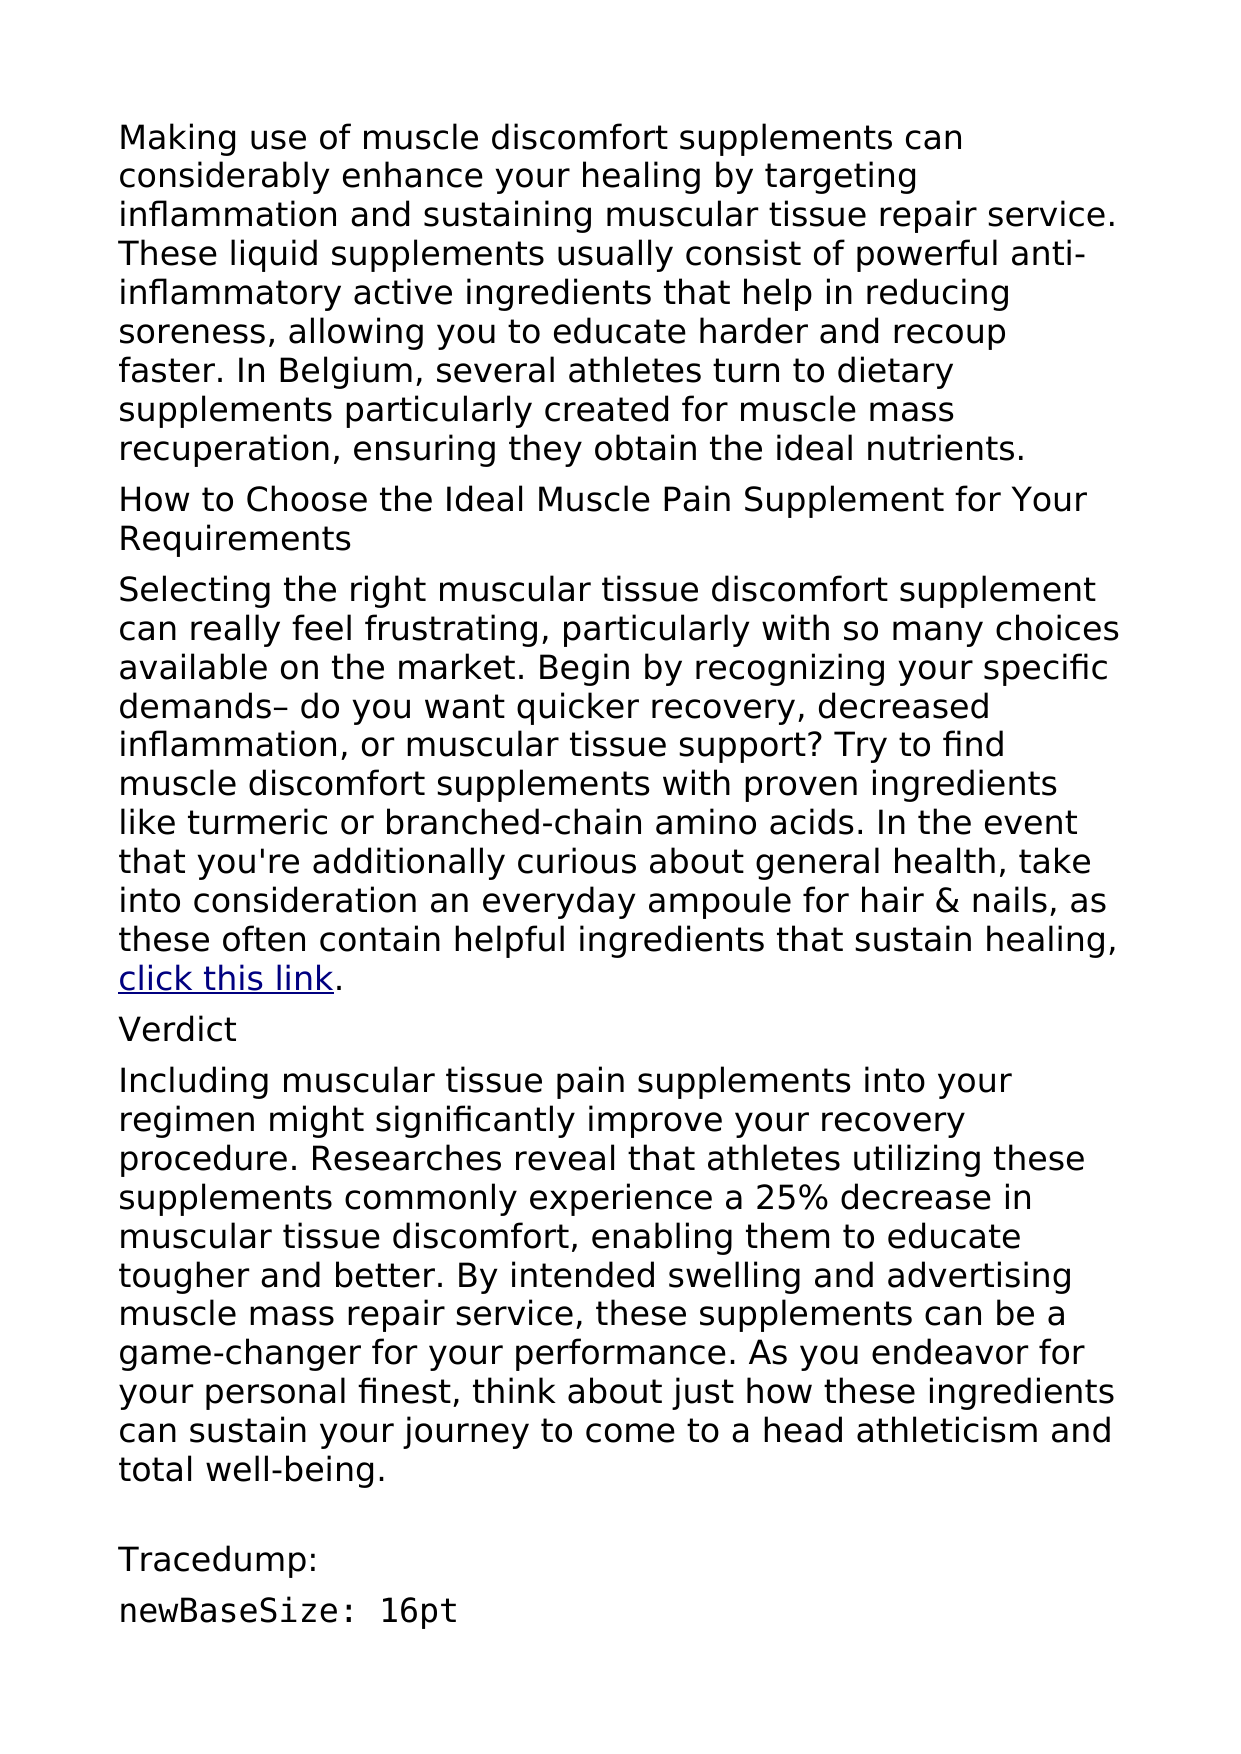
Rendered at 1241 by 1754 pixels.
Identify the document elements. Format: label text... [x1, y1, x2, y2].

text Including muscular tissue pain supplements into your regimen might significantly improve your recovery procedure. Researches reveal that athletes utilizing these supplements commonly experience a 25% decrease in muscular tissue discomfort, enabling them to educate tougher and better. By intended swelling and advertising muscle mass repair service, these supplements can be a game-changer for your performance. As you endeavor for your personal finest, think about just how these ingredients can sustain your journey to come to a head athleticism and total well-being. [118, 1062, 1122, 1489]
text How to Choose the Ideal Muscle Pain Supplement for Your Requirements [118, 480, 1122, 558]
text Tracedump: [118, 1502, 1122, 1579]
text Making use of muscle discomfort supplements can considerably enhance your healing by targeting inflammation and sustaining muscular tissue repair service. These liquid supplements usually consist of powerful anti-inflammatory active ingredients that help in reducing soreness, allowing you to educate harder and recoup faster. In Belgium, several athletes turn to dietary supplements particularly created for muscle mass recuperation, ensuring they obtain the ideal nutrients. [118, 118, 1122, 468]
text Selecting the right muscular tissue discomfort supplement can really feel frustrating, particularly with so many choices available on the market. Begin by recognizing your specific demands– do you want quicker recovery, decreased inflammation, or muscular tissue support? Try to find muscle discomfort supplements with proven ingredients like turmeric or branched-chain amino acids. In the event that you're additionally curious about general health, take into consideration an everyday ampoule for hair & nails, as these often contain helpful ingredients that sustain healing, click this link. [118, 571, 1122, 998]
text newBaseSize: 16pt [118, 1592, 1122, 1631]
text Verdict [118, 1010, 1122, 1049]
